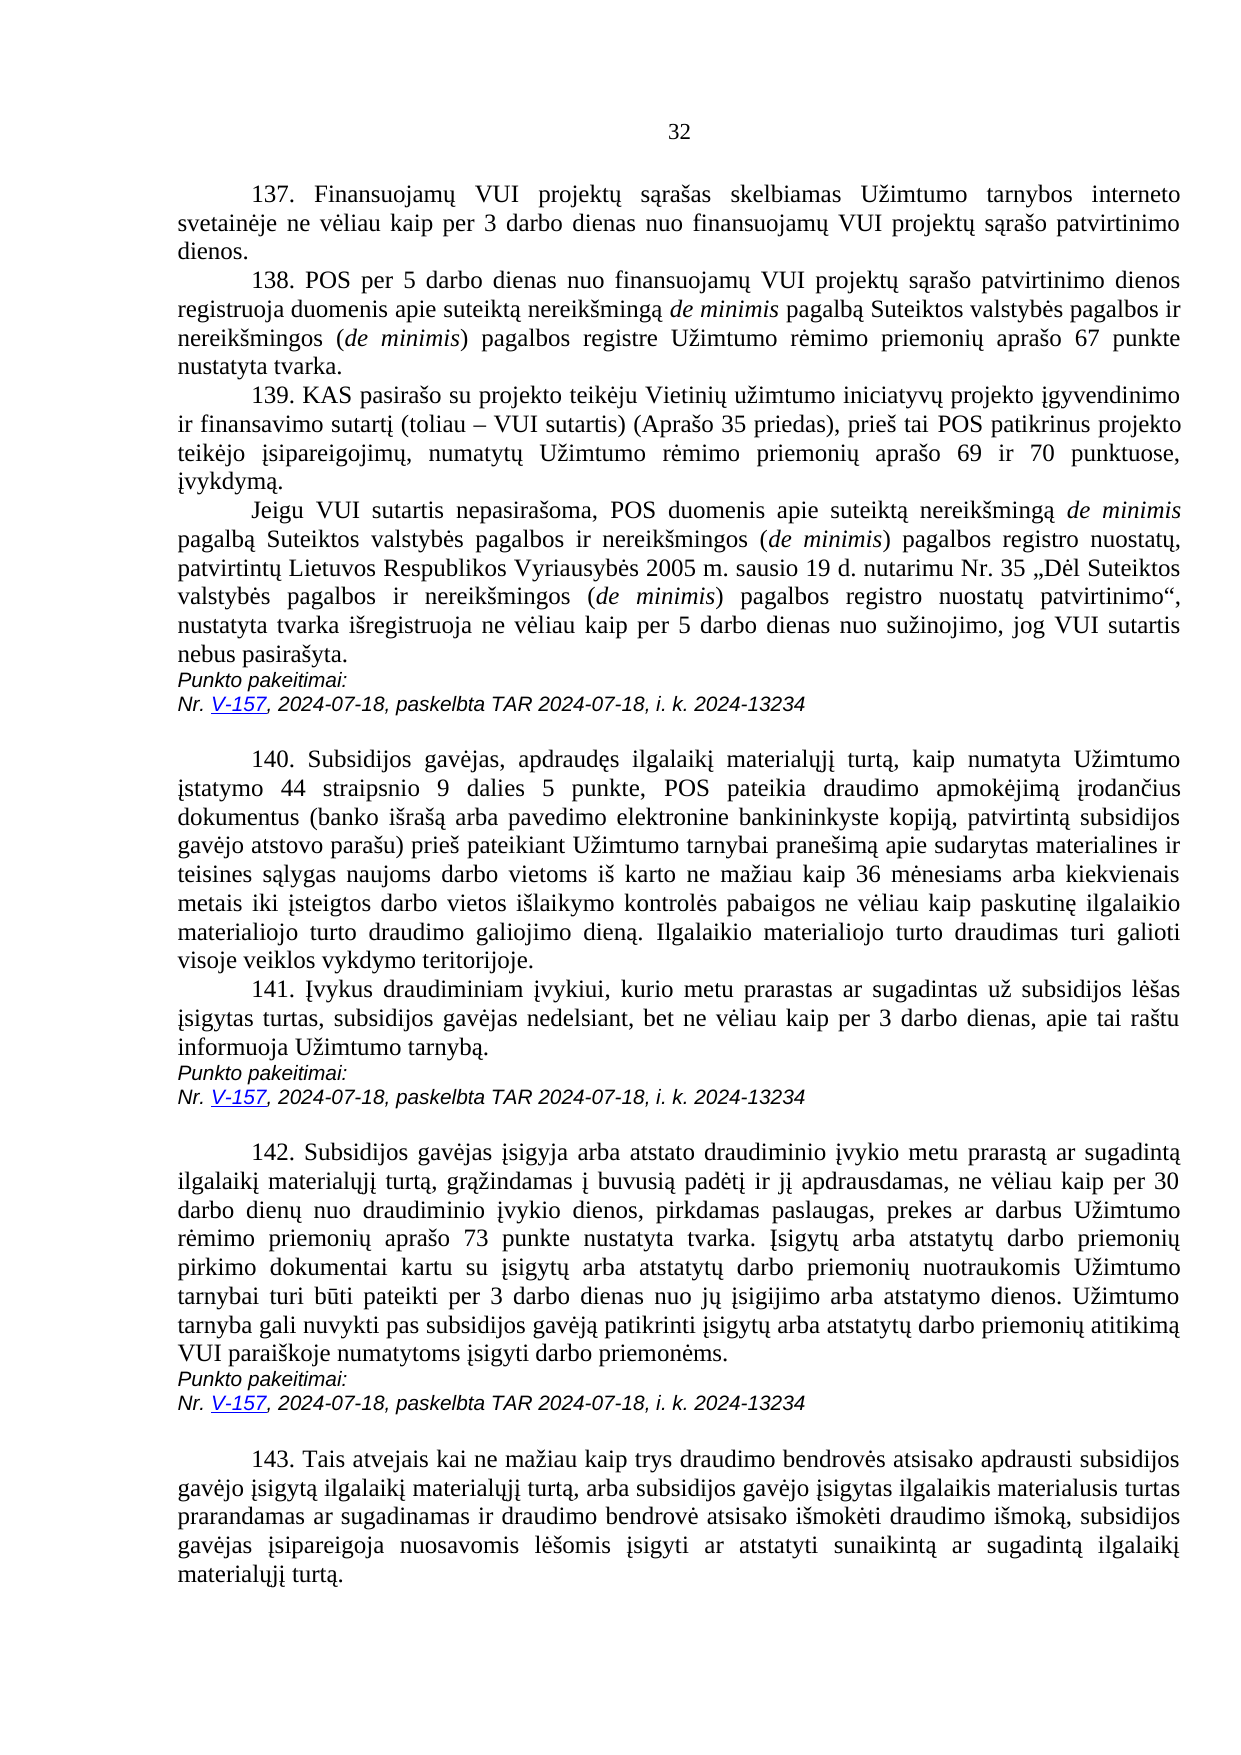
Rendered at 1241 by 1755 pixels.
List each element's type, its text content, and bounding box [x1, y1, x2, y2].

text 140. Subsidijos gavėjas, apdraudęs ilgalaikį materialųjį turtą, kaip numatyta Užimtumo įstatymo 44 straipsnio 9 dalies 5 punkte, POS pateikia draudimo apmokėjimą įrodančius dokumentus (banko išrašą arba pavedimo elektronine bankininkyste kopiją, patvirtintą subsidijos gavėjo atstovo parašu) prieš pateikiant Užimtumo tarnybai pranešimą apie sudarytas materialines ir teisines sąlygas naujoms darbo vietoms iš karto ne mažiau kaip 36 mėnesiams arba kiekvienais metais iki įsteigtos darbo vietos išlaikymo kontrolės pabaigos ne vėliau kaip paskutinę ilgalaikio materialiojo turto draudimo galiojimo dieną. Ilgalaikio materialiojo turto draudimas turi galioti visoje veiklos vykdymo teritorijoje. [177, 744, 1181, 974]
text 142. Subsidijos gavėjas įsigyja arba atstato draudiminio įvykio metu prarastą ar sugadintą ilgalaikį materialųjį turtą, grąžindamas į buvusią padėtį ir jį apdrausdamas, ne vėliau kaip per 30 darbo dienų nuo draudiminio įvykio dienos, pirkdamas paslaugas, prekes ar darbus Užimtumo rėmimo priemonių aprašo 73 punkte nustatyta tvarka. Įsigytų arba atstatytų darbo priemonių pirkimo dokumentai kartu su įsigytų arba atstatytų darbo priemonių nuotraukomis Užimtumo tarnybai turi būti pateikti per 3 darbo dienas nuo jų įsigijimo arba atstatymo dienos. Užimtumo tarnyba gali nuvykti pas subsidijos gavėją patikrinti įsigytų arba atstatytų darbo priemonių atitikimą VUI paraiškoje numatytoms įsigyti darbo priemonėms. [177, 1137, 1181, 1367]
text Punkto pakeitimai: [177, 1061, 1181, 1084]
text 139. KAS pasirašo su projekto teikėju Vietinių užimtumo iniciatyvų projekto įgyvendinimo ir finansavimo sutartį (toliau – VUI sutartis) (Aprašo 35 priedas), prieš tai POS patikrinus projekto teikėjo įsipareigojimų, numatytų Užimtumo rėmimo priemonių aprašo 69 ir 70 punktuose, įvykdymą. [177, 380, 1181, 495]
text Jeigu VUI sutartis nepasirašoma, POS duomenis apie suteiktą nereikšmingą de minimis pagalbą Suteiktos valstybės pagalbos ir nereikšmingos (de minimis) pagalbos registro nuostatų, patvirtintų Lietuvos Respublikos Vyriausybės 2005 m. sausio 19 d. nutarimu Nr. 35 „Dėl Suteiktos valstybės pagalbos ir nereikšmingos (de minimis) pagalbos registro nuostatų patvirtinimo“, nustatyta tvarka išregistruoja ne vėliau kaip per 5 darbo dienas nuo sužinojimo, jog VUI sutartis nebus pasirašyta. [177, 495, 1181, 668]
text Nr. V-157, 2024-07-18, paskelbta TAR 2024-07-18, i. k. 2024-13234 [177, 1391, 1181, 1415]
text Nr. V-157, 2024-07-18, paskelbta TAR 2024-07-18, i. k. 2024-13234 [177, 692, 1181, 716]
text Nr. V-157, 2024-07-18, paskelbta TAR 2024-07-18, i. k. 2024-13234 [177, 1084, 1181, 1108]
text 143. Tais atvejais kai ne mažiau kaip trys draudimo bendrovės atsisako apdrausti subsidijos gavėjo įsigytą ilgalaikį materialųjį turtą, arba subsidijos gavėjo įsigytas ilgalaikis materialusis turtas prarandamas ar sugadinamas ir draudimo bendrovė atsisako išmokėti draudimo išmoką, subsidijos gavėjas įsipareigoja nuosavomis lėšomis įsigyti ar atstatyti sunaikintą ar sugadintą ilgalaikį materialųjį turtą. [177, 1444, 1181, 1588]
text 138. POS per 5 darbo dienas nuo finansuojamų VUI projektų sąrašo patvirtinimo dienos registruoja duomenis apie suteiktą nereikšmingą de minimis pagalbą Suteiktos valstybės pagalbos ir nereikšmingos (de minimis) pagalbos registre Užimtumo rėmimo priemonių aprašo 67 punkte nustatyta tvarka. [177, 265, 1181, 380]
text Punkto pakeitimai: [177, 1367, 1181, 1391]
text 141. Įvykus draudiminiam įvykiui, kurio metu prarastas ar sugadintas už subsidijos lėšas įsigytas turtas, subsidijos gavėjas nedelsiant, bet ne vėliau kaip per 3 darbo dienas, apie tai raštu informuoja Užimtumo tarnybą. [177, 974, 1181, 1061]
text 137. Finansuojamų VUI projektų sąrašas skelbiamas Užimtumo tarnybos interneto svetainėje ne vėliau kaip per 3 darbo dienas nuo finansuojamų VUI projektų sąrašo patvirtinimo dienos. [177, 179, 1181, 265]
text Punkto pakeitimai: [177, 668, 1181, 692]
